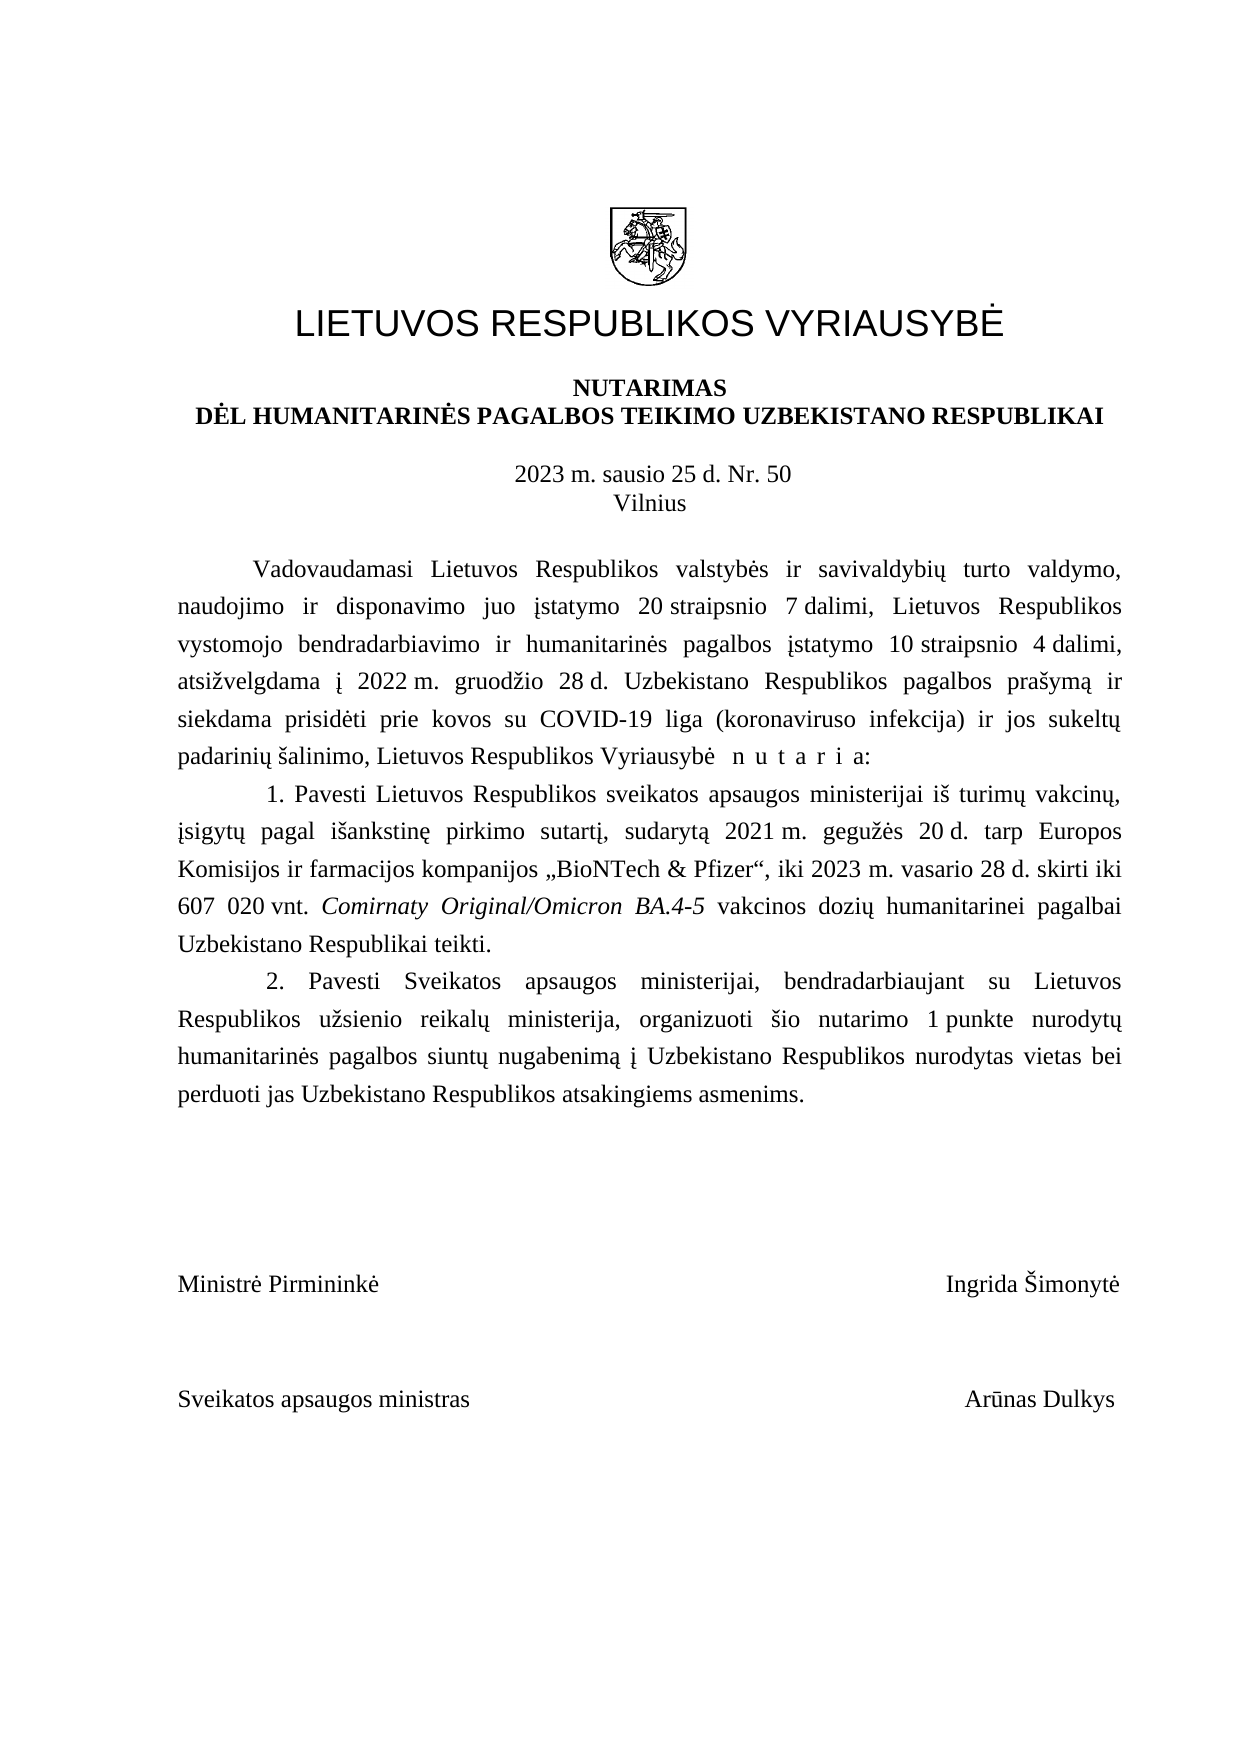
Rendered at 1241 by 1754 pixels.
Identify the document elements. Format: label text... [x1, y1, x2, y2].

text Sveikatos apsaugos ministras Arūnas Dulkys [177, 1384, 1122, 1413]
text 2023 m. sausio 25 d. Nr. 50 [177, 459, 1122, 488]
text Vilnius [177, 488, 1122, 516]
text DĖL HUMANITARINĖS PAGALBOS TEIKIMO UZBEKISTANO RESPUBLIKAI [177, 401, 1122, 430]
text nutarimas [177, 373, 1122, 401]
text 2. Pavesti Sveikatos apsaugos ministerijai, bendradarbiaujant su Lietuvos Respublikos užsienio reikalų ministerija, organizuoti šio nutarimo 1 punkte nurodytų humanitarinės pagalbos siuntų nugabenimą į Uzbekistano Respublikos nurodytas vietas bei perduoti jas Uzbekistano Respublikos atsakingiems asmenims. [177, 958, 1122, 1108]
text Lietuvos Respublikos Vyriausybė [177, 301, 1122, 344]
text 1. Pavesti Lietuvos Respublikos sveikatos apsaugos ministerijai iš turimų vakcinų, įsigytų pagal išankstinę pirkimo sutartį, sudarytą 2021 m. gegužės 20 d. tarp Europos Komisijos ir farmacijos kompanijos „BioNTech & Pfizer“, iki 2023 m. vasario 28 d. skirti iki 607 020 vnt. Comirnaty Original/Omicron BA.4-5 vakcinos dozių humanitarinei pagalbai Uzbekistano Respublikai teikti. [177, 770, 1122, 958]
text Ministrė Pirmininkė Ingrida Šimonytė [177, 1269, 1122, 1298]
text Vadovaudamasi Lietuvos Respublikos valstybės ir savivaldybių turto valdymo, naudojimo ir disponavimo juo įstatymo 20 straipsnio 7 dalimi, Lietuvos Respublikos vystomojo bendradarbiavimo ir humanitarinės pagalbos įstatymo 10 straipsnio 4 dalimi, atsižvelgdama į 2022 m. gruodžio 28 d. Uzbekistano Respublikos pagalbos prašymą ir siekdama prisidėti prie kovos su COVID-19 liga (koronaviruso infekcija) ir jos sukeltų padarinių šalinimo, Lietuvos Respublikos Vyriausybė nutaria: [177, 545, 1122, 770]
